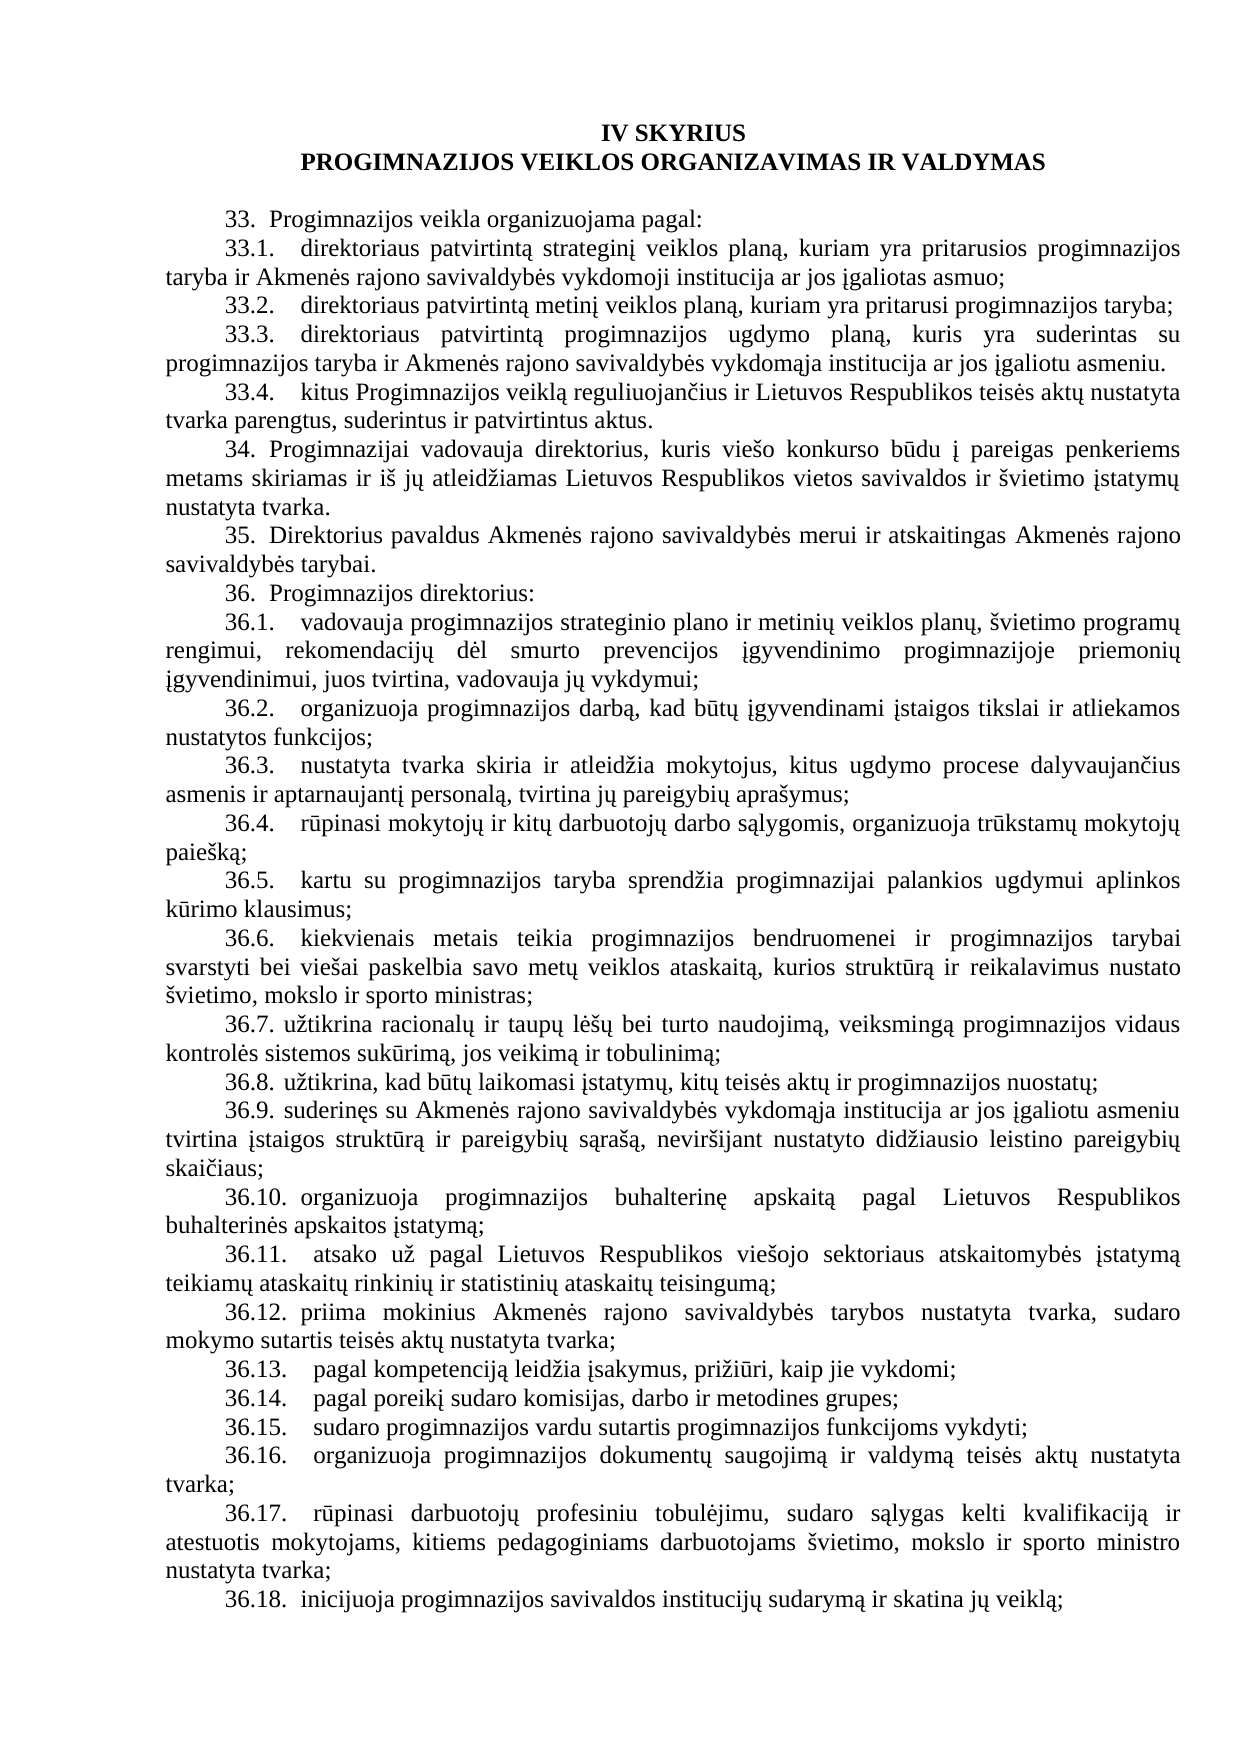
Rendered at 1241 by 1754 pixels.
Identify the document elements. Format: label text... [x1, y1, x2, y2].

text 36.8. užtikrina, kad būtų laikomasi įstatymų, kitų teisės aktų ir progimnazijos nuostatų; [165, 1067, 1181, 1096]
text 36.5. kartu su progimnazijos taryba sprendžia progimnazijai palankios ugdymui aplinkos kūrimo klausimus; [165, 866, 1181, 923]
text 36.14. pagal poreikį sudaro komisijas, darbo ir metodines grupes; [165, 1383, 1181, 1412]
text 33.3. direktoriaus patvirtintą progimnazijos ugdymo planą, kuris yra suderintas su progimnazijos taryba ir Akmenės rajono savivaldybės vykdomąja institucija ar jos įgaliotu asmeniu. [165, 319, 1181, 377]
text 36.7. užtikrina racionalų ir taupų lėšų bei turto naudojimą, veiksmingą progimnazijos vidaus kontrolės sistemos sukūrimą, jos veikimą ir tobulinimą; [165, 1009, 1181, 1067]
text 33.1. direktoriaus patvirtintą strateginį veiklos planą, kuriam yra pritarusios progimnazijos taryba ir Akmenės rajono savivaldybės vykdomoji institucija ar jos įgaliotas asmuo; [165, 233, 1181, 291]
text 36.2. organizuoja progimnazijos darbą, kad būtų įgyvendinami įstaigos tikslai ir atliekamos nustatytos funkcijos; [165, 693, 1181, 751]
text 36.6. kiekvienais metais teikia progimnazijos bendruomenei ir progimnazijos tarybai svarstyti bei viešai paskelbia savo metų veiklos ataskaitą, kurios struktūrą ir reikalavimus nustato švietimo, mokslo ir sporto ministras; [165, 923, 1181, 1009]
text 36.10. organizuoja progimnazijos buhalterinę apskaitą pagal Lietuvos Respublikos buhalterinės apskaitos įstatymą; [165, 1182, 1181, 1239]
text IV SKYRIUS [165, 118, 1181, 147]
text 36. Progimnazijos direktorius: [165, 578, 1181, 607]
text 33. Progimnazijos veikla organizuojama pagal: [165, 204, 1181, 233]
text 36.1. vadovauja progimnazijos strateginio plano ir metinių veiklos planų, švietimo programų rengimui, rekomendacijų dėl smurto prevencijos įgyvendinimo progimnazijoje priemonių įgyvendinimui, juos tvirtina, vadovauja jų vykdymui; [165, 607, 1181, 693]
text 36.4. rūpinasi mokytojų ir kitų darbuotojų darbo sąlygomis, organizuoja trūkstamų mokytojų paiešką; [165, 808, 1181, 866]
text 36.16. organizuoja progimnazijos dokumentų saugojimą ir valdymą teisės aktų nustatyta tvarka; [165, 1441, 1181, 1498]
text 34. Progimnazijai vadovauja direktorius, kuris viešo konkurso būdu į pareigas penkeriems metams skiriamas ir iš jų atleidžiamas Lietuvos Respublikos vietos savivaldos ir švietimo įstatymų nustatyta tvarka. [165, 434, 1181, 521]
text 36.9. suderinęs su Akmenės rajono savivaldybės vykdomąja institucija ar jos įgaliotu asmeniu tvirtina įstaigos struktūrą ir pareigybių sąrašą, neviršijant nustatyto didžiausio leistino pareigybių skaičiaus; [165, 1096, 1181, 1182]
text 36.15. sudaro progimnazijos vardu sutartis progimnazijos funkcijoms vykdyti; [165, 1412, 1181, 1441]
text 33.2. direktoriaus patvirtintą metinį veiklos planą, kuriam yra pritarusi progimnazijos taryba; [165, 291, 1181, 319]
text 36.13. pagal kompetenciją leidžia įsakymus, prižiūri, kaip jie vykdomi; [165, 1354, 1181, 1383]
text 36.18. inicijuoja progimnazijos savivaldos institucijų sudarymą ir skatina jų veiklą; [165, 1584, 1181, 1613]
text 36.12. priima mokinius Akmenės rajono savivaldybės tarybos nustatyta tvarka, sudaro mokymo sutartis teisės aktų nustatyta tvarka; [165, 1297, 1181, 1354]
text PROGIMNAZIJOS VEIKLOS ORGANIZAVIMAS IR VALDYMAS [165, 147, 1181, 176]
text 36.3. nustatyta tvarka skiria ir atleidžia mokytojus, kitus ugdymo procese dalyvaujančius asmenis ir aptarnaujantį personalą, tvirtina jų pareigybių aprašymus; [165, 751, 1181, 808]
text 33.4. kitus Progimnazijos veiklą reguliuojančius ir Lietuvos Respublikos teisės aktų nustatyta tvarka parengtus, suderintus ir patvirtintus aktus. [165, 377, 1181, 434]
text 36.17. rūpinasi darbuotojų profesiniu tobulėjimu, sudaro sąlygas kelti kvalifikaciją ir atestuotis mokytojams, kitiems pedagoginiams darbuotojams švietimo, mokslo ir sporto ministro nustatyta tvarka; [165, 1498, 1181, 1584]
text 36.11. atsako už pagal Lietuvos Respublikos viešojo sektoriaus atskaitomybės įstatymą teikiamų ataskaitų rinkinių ir statistinių ataskaitų teisingumą; [165, 1239, 1181, 1297]
text 35. Direktorius pavaldus Akmenės rajono savivaldybės merui ir atskaitingas Akmenės rajono savivaldybės tarybai. [165, 521, 1181, 578]
